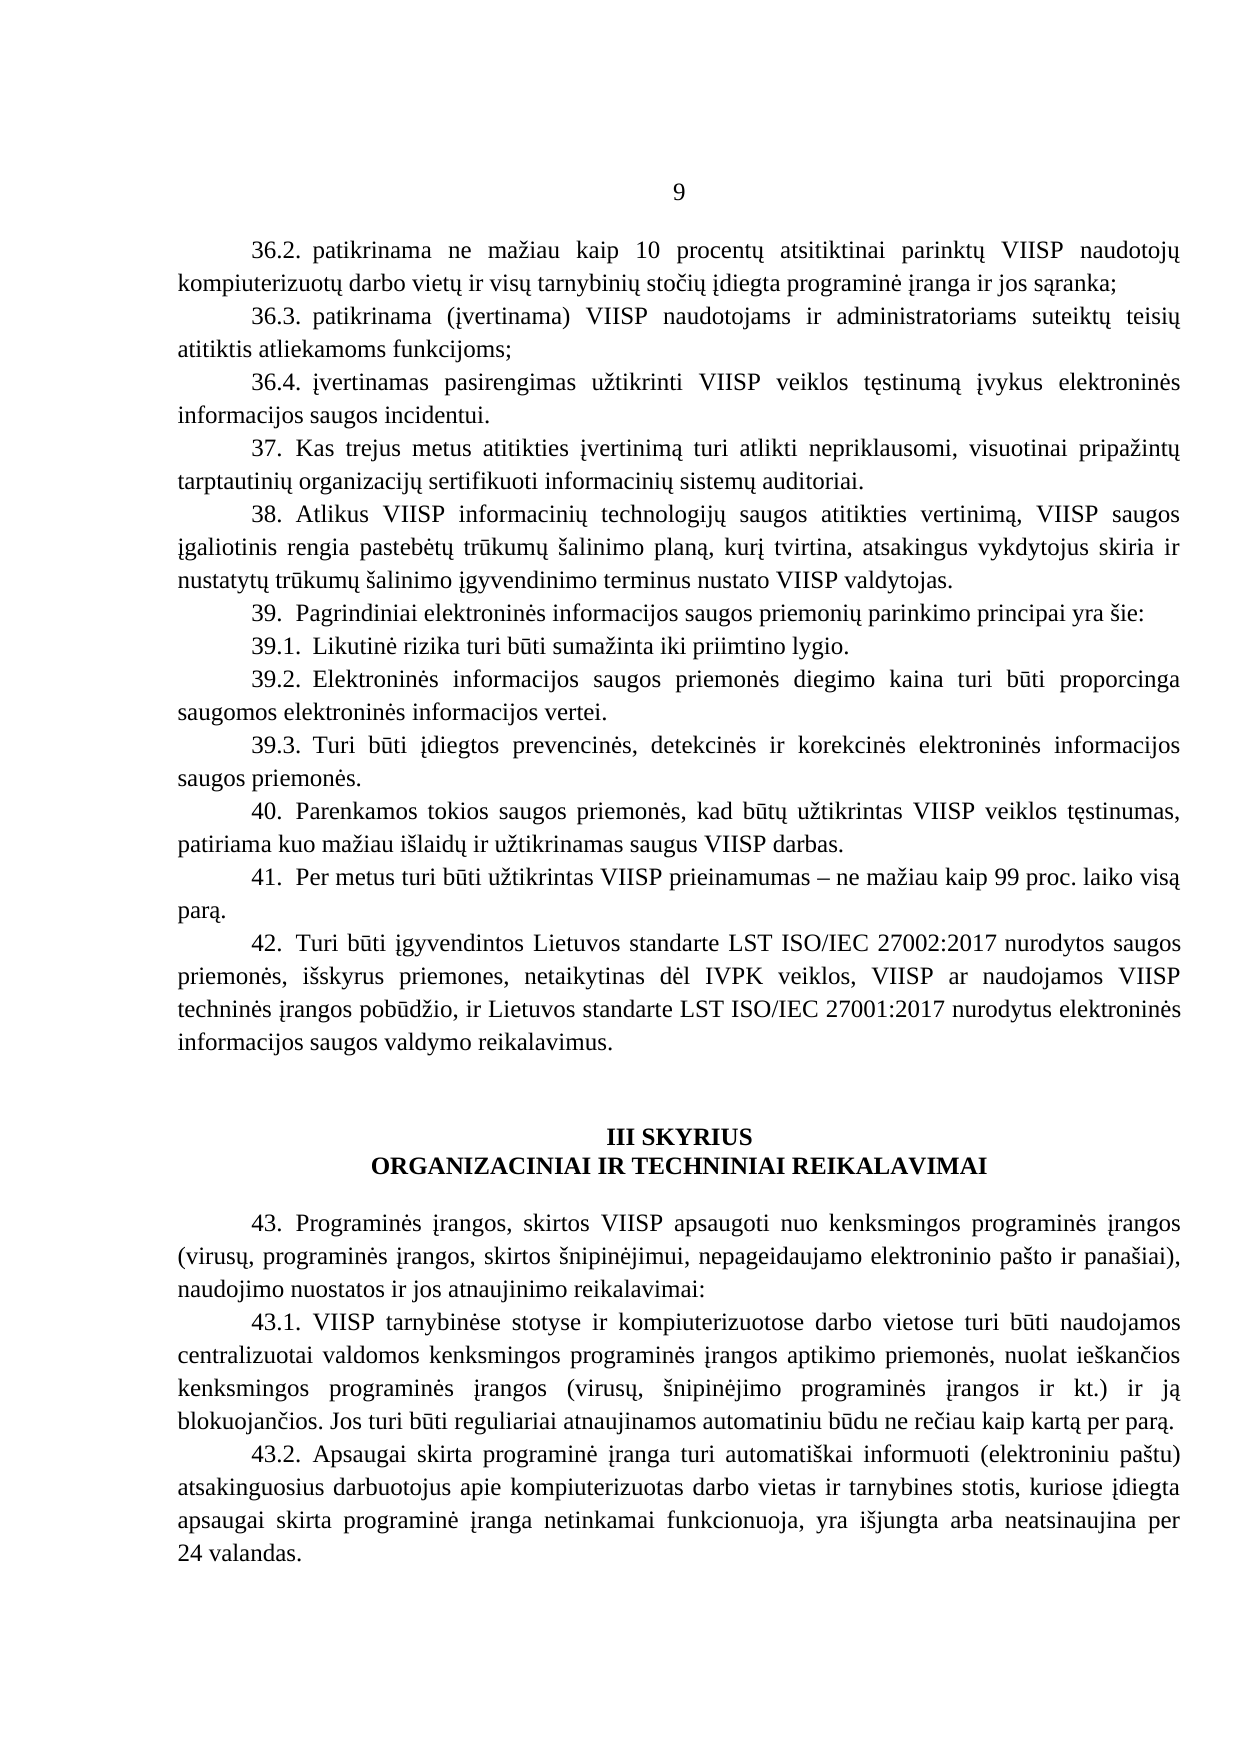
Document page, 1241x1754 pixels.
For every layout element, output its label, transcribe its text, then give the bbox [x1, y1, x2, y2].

text 36.4. įvertinamas pasirengimas užtikrinti VIISP veiklos tęstinumą įvykus elektroninės informacijos saugos incidentui. [177, 367, 1181, 428]
text 36.3. patikrinama (įvertinama) VIISP naudotojams ir administratoriams suteiktų teisių atitiktis atliekamoms funkcijoms; [177, 301, 1181, 362]
text 39.1. Likutinė rizika turi būti sumažinta iki priimtino lygio. [177, 631, 1181, 660]
text 41. Per metus turi būti užtikrintas VIISP prieinamumas – ne mažiau kaip 99 proc. laiko visą parą. [177, 862, 1181, 924]
text 36.2. patikrinama ne mažiau kaip 10 procentų atsitiktinai parinktų VIISP naudotojų kompiuterizuotų darbo vietų ir visų tarnybinių stočių įdiegta programinė įranga ir jos sąranka; [177, 235, 1181, 296]
text 38. Atlikus VIISP informacinių technologijų saugos atitikties vertinimą, VIISP saugos įgaliotinis rengia pastebėtų trūkumų šalinimo planą, kurį tvirtina, atsakingus vykdytojus skiria ir nustatytų trūkumų šalinimo įgyvendinimo terminus nustato VIISP valdytojas. [177, 499, 1181, 594]
text 40. Parenkamos tokios saugos priemonės, kad būtų užtikrintas VIISP veiklos tęstinumas, patiriama kuo mažiau išlaidų ir užtikrinamas saugus VIISP darbas. [177, 796, 1181, 858]
text 42. Turi būti įgyvendintos Lietuvos standarte LST ISO/IEC 27002:2017 nurodytos saugos priemonės, išskyrus priemones, netaikytinas dėl IVPK veiklos, VIISP ar naudojamos VIISP techninės įrangos pobūdžio, ir Lietuvos standarte LST ISO/IEC 27001:2017 nurodytus elektroninės informacijos saugos valdymo reikalavimus. [177, 928, 1181, 1056]
text III skyrius ORGANIZACINIAI IR TECHNINIAI REIKALAVIMAI [177, 1122, 1181, 1179]
text 43. Programinės įrangos, skirtos VIISP apsaugoti nuo kenksmingos programinės įrangos (virusų, programinės įrangos, skirtos šnipinėjimui, nepageidaujamo elektroninio pašto ir panašiai), naudojimo nuostatos ir jos atnaujinimo reikalavimai: [177, 1208, 1181, 1303]
text 43.2. Apsaugai skirta programinė įranga turi automatiškai informuoti (elektroniniu paštu) atsakinguosius darbuotojus apie kompiuterizuotas darbo vietas ir tarnybines stotis, kuriose įdiegta apsaugai skirta programinė įranga netinkamai funkcionuoja, yra išjungta arba neatsinaujina per 24 valandas. [177, 1439, 1181, 1567]
text 39.3. Turi būti įdiegtos prevencinės, detekcinės ir korekcinės elektroninės informacijos saugos priemonės. [177, 730, 1181, 792]
text 39.2. Elektroninės informacijos saugos priemonės diegimo kaina turi būti proporcinga saugomos elektroninės informacijos vertei. [177, 664, 1181, 726]
text 39. Pagrindiniai elektroninės informacijos saugos priemonių parinkimo principai yra šie: [177, 598, 1181, 627]
text 43.1. VIISP tarnybinėse stotyse ir kompiuterizuotose darbo vietose turi būti naudojamos centralizuotai valdomos kenksmingos programinės įrangos aptikimo priemonės, nuolat ieškančios kenksmingos programinės įrangos (virusų, šnipinėjimo programinės įrangos ir kt.) ir ją blokuojančios. Jos turi būti reguliariai atnaujinamos automatiniu būdu ne rečiau kaip kartą per parą. [177, 1307, 1181, 1435]
text 37. Kas trejus metus atitikties įvertinimą turi atlikti nepriklausomi, visuotinai pripažintų tarptautinių organizacijų sertifikuoti informacinių sistemų auditoriai. [177, 433, 1181, 494]
